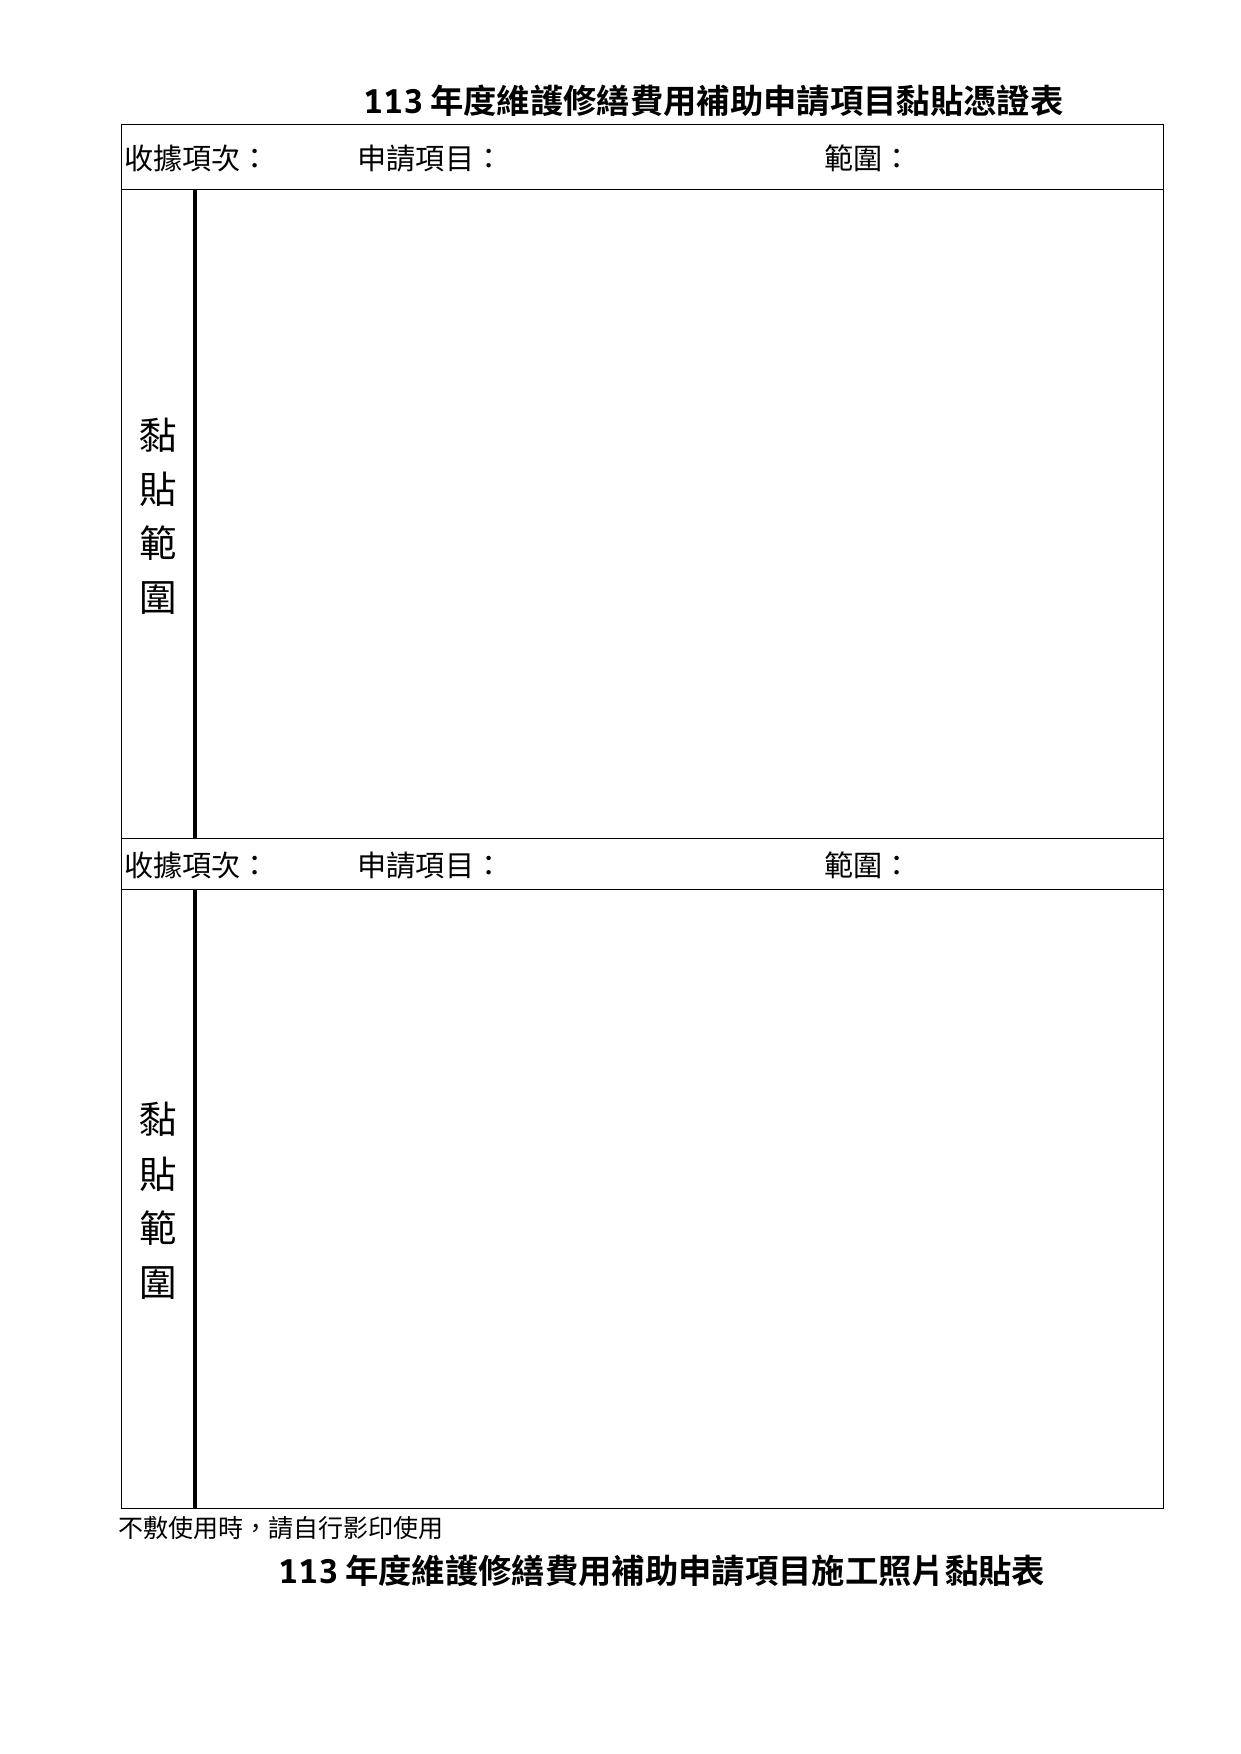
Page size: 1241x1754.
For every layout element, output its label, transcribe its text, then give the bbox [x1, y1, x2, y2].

table_cell 黏貼範圍 [122, 890, 193, 1508]
table_cell 黏貼範圍 [122, 190, 193, 838]
table_cell [197, 890, 1163, 1508]
text 113年度維護修繕費用補助申請項目施工照片黏貼表 [118, 1545, 1122, 1593]
text 不敷使用時，請自行影印使用 [118, 1509, 1122, 1545]
table_header 收據項次： 申請項目： 範圍： [122, 125, 1163, 189]
text 113年度維護修繕費用補助申請項目黏貼憑證表 [118, 75, 1122, 123]
table_cell [197, 190, 1163, 838]
table_cell 收據項次： 申請項目： 範圍： [122, 839, 1163, 889]
